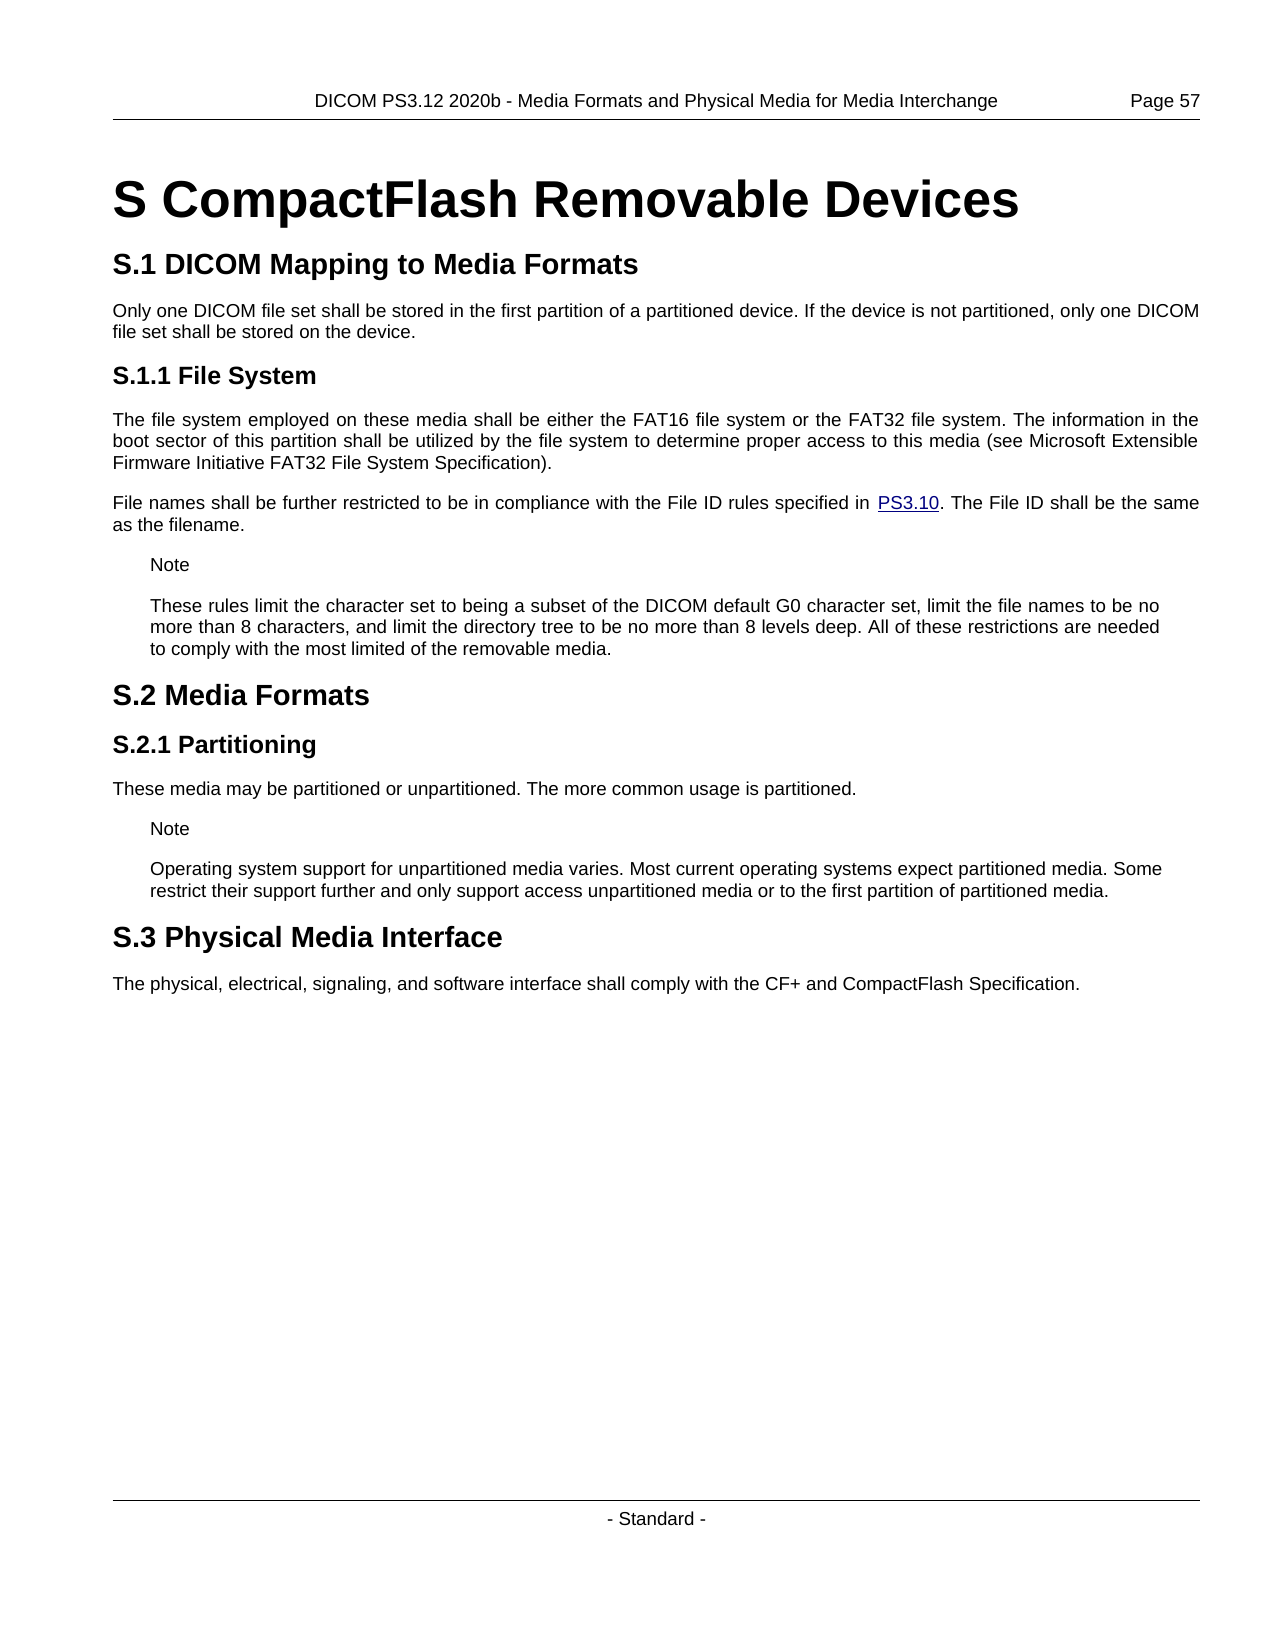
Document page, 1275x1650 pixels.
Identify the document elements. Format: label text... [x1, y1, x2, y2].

text The physical, electrical, signaling, and software interface shall comply with the CF+ and CompactFlash Specification. [112, 972, 1200, 994]
text These rules limit the character set to being a subset of the DICOM default G0 character set, limit the file names to be no more than 8 characters, and limit the directory tree to be no more than 8 levels deep. All of these restrictions are needed to comply with the most limited of the removable media. [150, 594, 1162, 659]
text Note [150, 818, 1162, 839]
text S.2.1 Partitioning [112, 730, 1200, 759]
text The file system employed on these media shall be either the FAT16 file system or the FAT32 file system. The information in the boot sector of this partition shall be utilized by the file system to determine proper access to this media (see Microsoft Extensible Firmware Initiative FAT32 File System Specification). [112, 409, 1200, 473]
text S.2 Media Formats [112, 678, 1200, 711]
text S.3 Physical Media Interface [112, 920, 1200, 954]
text These media may be partitioned or unpartitioned. The more common usage is partitioned. [112, 778, 1200, 799]
text S CompactFlash Removable Devices [112, 169, 1200, 228]
text Note [150, 554, 1162, 576]
text S.1.1 File System [112, 361, 1200, 390]
text File names shall be further restricted to be in compliance with the File ID rules specified in PS3.10. The File ID shall be the same as the filename. [112, 492, 1200, 535]
text Operating system support for unpartitioned media varies. Most current operating systems expect partitioned media. Some restrict their support further and only support access unpartitioned media or to the first partition of partitioned media. [150, 858, 1162, 901]
text Only one DICOM file set shall be stored in the first partition of a partitioned device. If the device is not partitioned, only one DICOM file set shall be stored on the device. [112, 299, 1200, 342]
text S.1 DICOM Mapping to Media Formats [112, 247, 1200, 281]
